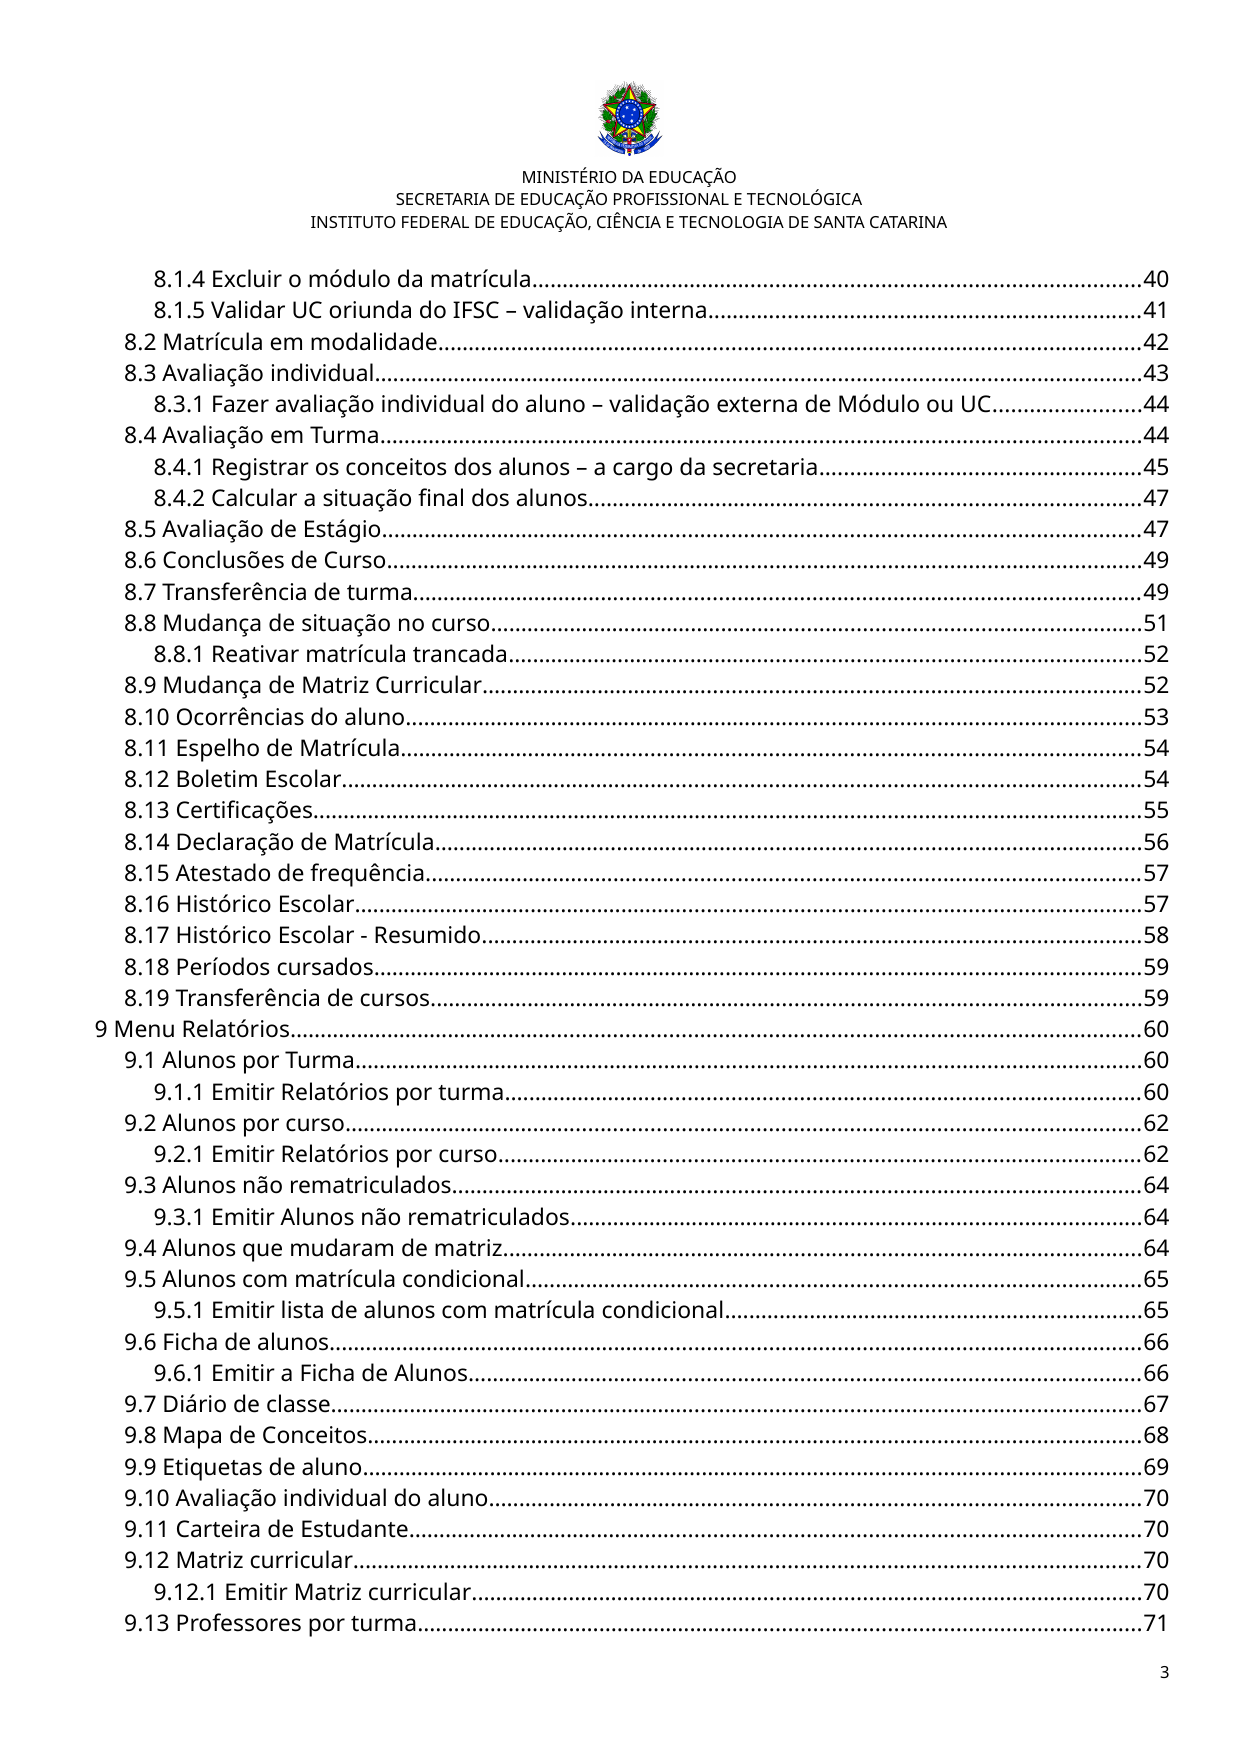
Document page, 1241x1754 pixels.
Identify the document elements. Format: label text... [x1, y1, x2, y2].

text 8.10 Ocorrências do aluno 53 [118, 700, 1169, 732]
text 8.19 Transferência de cursos 59 [118, 982, 1169, 1013]
text 8.2 Matrícula em modalidade 42 [118, 325, 1169, 357]
text 9.7 Diário de classe 67 [118, 1388, 1169, 1419]
text 8.4.2 Calcular a situação final dos alunos 47 [147, 482, 1169, 513]
text 8.9 Mudança de Matriz Curricular 52 [118, 669, 1169, 700]
text 8.11 Espelho de Matrícula 54 [118, 732, 1169, 763]
text 8.5 Avaliação de Estágio 47 [118, 513, 1169, 544]
text 9.12.1 Emitir Matriz curricular 70 [147, 1575, 1169, 1607]
text 8.16 Histórico Escolar 57 [118, 888, 1169, 919]
text 9.5 Alunos com matrícula condicional 65 [118, 1263, 1169, 1294]
picture [594, 80, 664, 157]
text 9.12 Matriz curricular 70 [118, 1544, 1169, 1575]
text 9.9 Etiquetas de aluno 69 [118, 1450, 1169, 1482]
text 9.6 Ficha de alunos 66 [118, 1325, 1169, 1357]
text 9.1.1 Emitir Relatórios por turma 60 [147, 1075, 1169, 1107]
text 9 Menu Relatórios 60 [88, 1013, 1169, 1044]
text 8.12 Boletim Escolar 54 [118, 763, 1169, 794]
text 9.1 Alunos por Turma 60 [118, 1044, 1169, 1075]
text 8.8.1 Reativar matrícula trancada 52 [147, 638, 1169, 669]
text 8.7 Transferência de turma 49 [118, 575, 1169, 607]
text 8.1.5 Validar UC oriunda do IFSC – validação interna 41 [147, 294, 1169, 325]
text 9.2 Alunos por curso 62 [118, 1107, 1169, 1138]
text 8.3.1 Fazer avaliação individual do aluno – validação externa de Módulo ou UC 44 [147, 388, 1169, 419]
text 9.11 Carteira de Estudante 70 [118, 1513, 1169, 1544]
text 9.4 Alunos que mudaram de matriz 64 [118, 1232, 1169, 1263]
text 9.3.1 Emitir Alunos não rematriculados 64 [147, 1200, 1169, 1232]
text 8.15 Atestado de frequência 57 [118, 857, 1169, 888]
text 9.5.1 Emitir lista de alunos com matrícula condicional 65 [147, 1294, 1169, 1325]
text 8.14 Declaração de Matrícula 56 [118, 825, 1169, 857]
text 8.17 Histórico Escolar - Resumido 58 [118, 919, 1169, 950]
text 8.13 Certificações 55 [118, 794, 1169, 825]
text 9.2.1 Emitir Relatórios por curso 62 [147, 1138, 1169, 1169]
text 8.18 Períodos cursados 59 [118, 950, 1169, 982]
text 9.3 Alunos não rematriculados 64 [118, 1169, 1169, 1200]
text 8.1.4 Excluir o módulo da matrícula 40 [147, 263, 1169, 294]
text 9.13 Professores por turma 71 [118, 1607, 1169, 1638]
text 9.8 Mapa de Conceitos 68 [118, 1419, 1169, 1450]
text 8.4 Avaliação em Turma 44 [118, 419, 1169, 450]
text 9.10 Avaliação individual do aluno 70 [118, 1482, 1169, 1513]
text 9.6.1 Emitir a Ficha de Alunos 66 [147, 1357, 1169, 1388]
text 8.8 Mudança de situação no curso 51 [118, 607, 1169, 638]
text 8.6 Conclusões de Curso 49 [118, 544, 1169, 575]
text 8.3 Avaliação individual 43 [118, 357, 1169, 388]
text 8.4.1 Registrar os conceitos dos alunos – a cargo da secretaria 45 [147, 450, 1169, 482]
